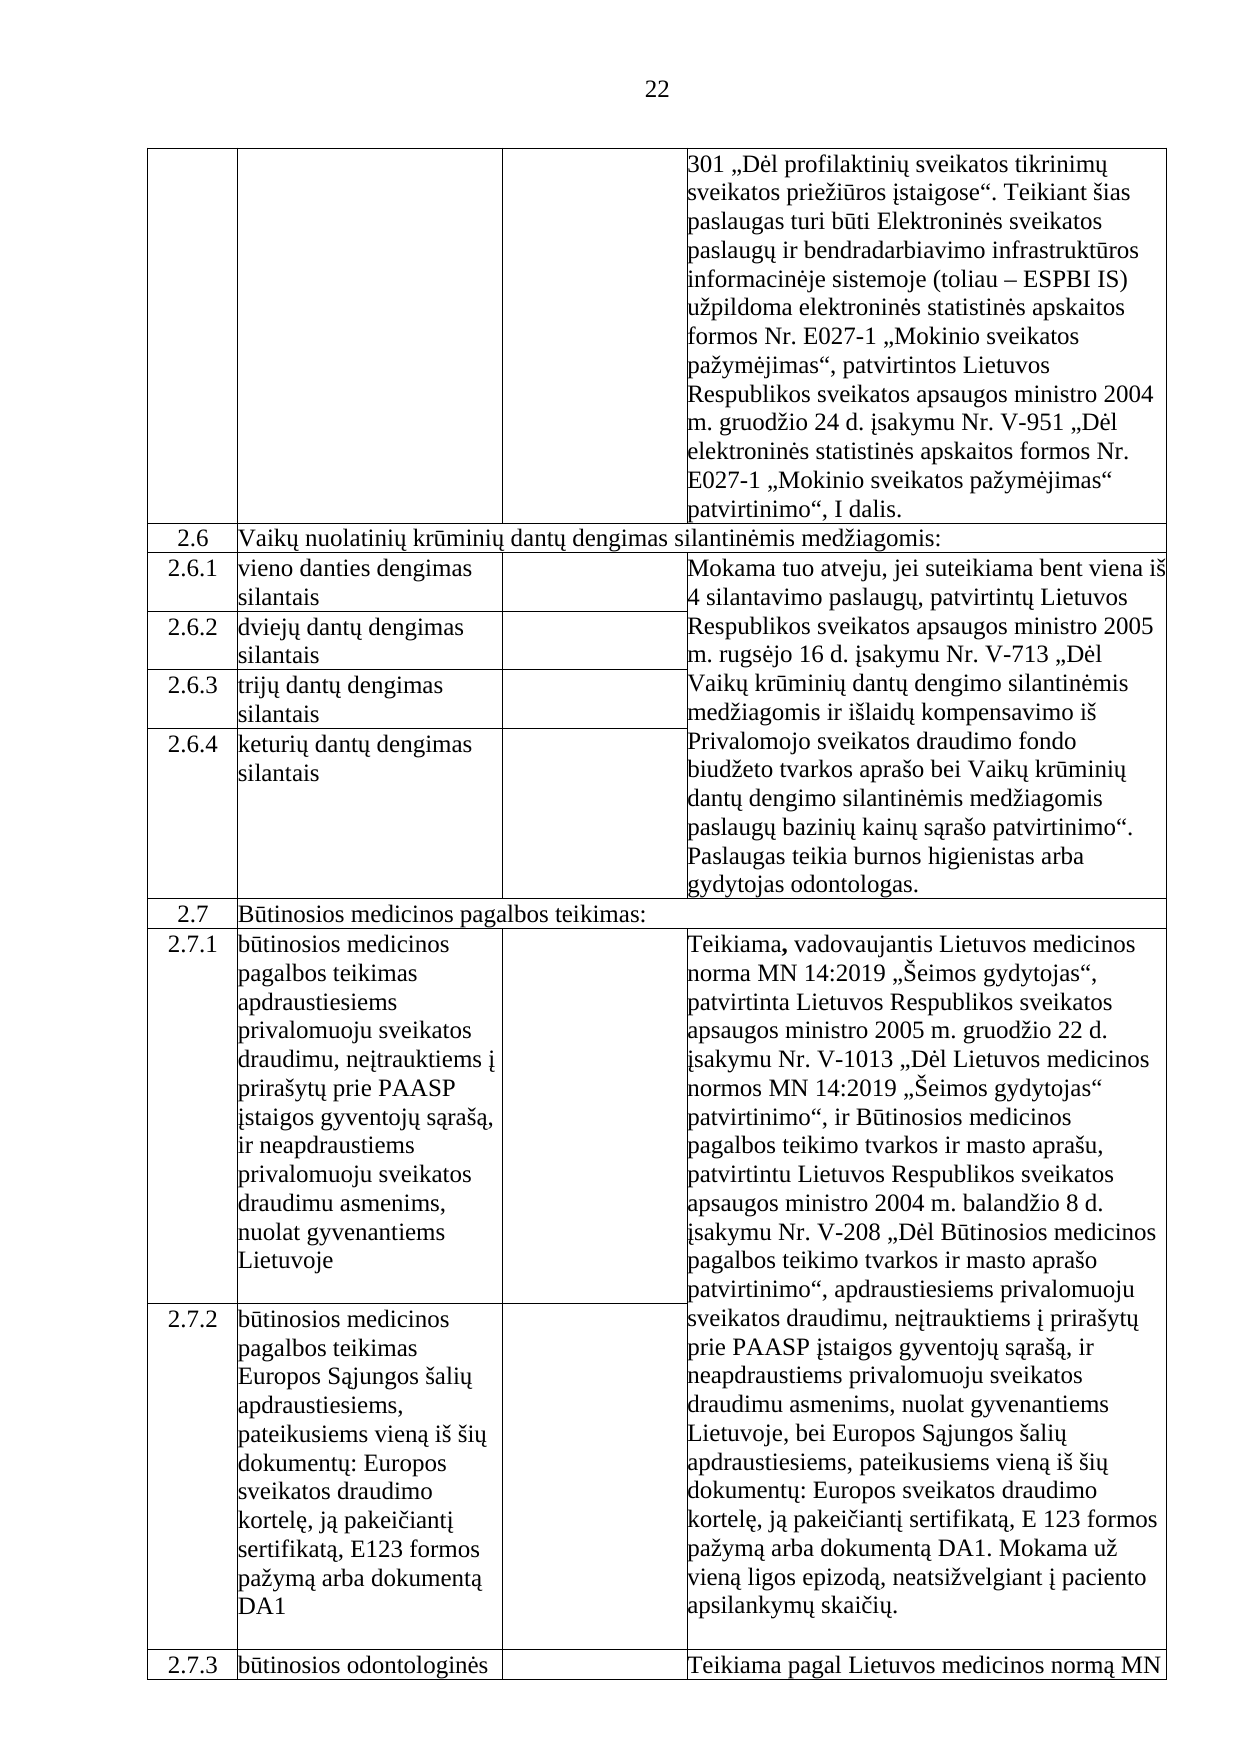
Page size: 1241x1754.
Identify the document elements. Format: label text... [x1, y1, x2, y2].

table_cell 2.6.2 [148, 612, 237, 669]
table_cell 2.6.1 [148, 553, 237, 611]
table_cell būtinosios medicinos pagalbos teikimas apdraustiesiems privalomuoju sveikatos draudimu, neįtrauktiems į prirašytų prie PAASP įstaigos gyventojų sąrašą, ir neapdraustiems privalomuoju sveikatos draudimu asmenims, nuolat gyvenantiems Lietuvoje [238, 929, 502, 1303]
table_cell [238, 149, 502, 522]
table_cell [503, 149, 687, 522]
table_cell dviejų dantų dengimas silantais [238, 612, 502, 669]
table_cell [503, 1650, 687, 1679]
table_cell Vaikų nuolatinių krūminių dantų dengimas silantinėmis medžiagomis: [238, 524, 1166, 552]
table_cell Teikiama pagal Lietuvos medicinos normą MN [688, 1650, 1166, 1679]
table_cell [503, 612, 687, 669]
table_cell [503, 729, 687, 898]
table_cell būtinosios odontologinės [238, 1650, 502, 1679]
table_cell Teikiama, vadovaujantis Lietuvos medicinos norma MN 14:2019 „Šeimos gydytojas“, patvirtinta Lietuvos Respublikos sveikatos apsaugos ministro 2005 m. gruodžio 22 d. įsakymu Nr. V-1013 „Dėl Lietuvos medicinos normos MN 14:2019 „Šeimos gydytojas“ patvirtinimo“, ir Būtinosios medicinos pagalbos teikimo tvarkos ir masto aprašu, patvirtintu Lietuvos Respublikos sveikatos apsaugos ministro 2004 m. balandžio 8 d. įsakymu Nr. V-208 „Dėl Būtinosios medicinos pagalbos teikimo tvarkos ir masto aprašo patvirtinimo“, apdraustiesiems privalomuoju sveikatos draudimu, neįtrauktiems į prirašytų prie PAASP įstaigos gyventojų sąrašą, ir neapdraustiems privalomuoju sveikatos draudimu asmenims, nuolat gyvenantiems Lietuvoje, bei Europos Sąjungos šalių apdraustiesiems, pateikusiems vieną iš šių dokumentų: Europos sveikatos draudimo kortelę, ją pakeičiantį sertifikatą, E 123 formos pažymą arba dokumentą DA1. Mokama už vieną ligos epizodą, neatsižvelgiant į paciento apsilankymų skaičių. [688, 929, 1166, 1649]
table_cell keturių dantų dengimas silantais [238, 729, 502, 898]
table_cell 2.7 [148, 899, 237, 928]
table_cell 2.6.3 [148, 670, 237, 728]
table_cell trijų dantų dengimas silantais [238, 670, 502, 728]
table_cell 301 „Dėl profilaktinių sveikatos tikrinimų sveikatos priežiūros įstaigose“. Teikiant šias paslaugas turi būti Elektroninės sveikatos paslaugų ir bendradarbiavimo infrastruktūros informacinėje sistemoje (toliau – ESPBI IS) užpildoma elektroninės statistinės apskaitos formos Nr. E027-1 „Mokinio sveikatos pažymėjimas“, patvirtintos Lietuvos Respublikos sveikatos apsaugos ministro 2004 m. gruodžio 24 d. įsakymu Nr. V-951 „Dėl elektroninės statistinės apskaitos formos Nr. E027-1 „Mokinio sveikatos pažymėjimas“ patvirtinimo“, I dalis. [688, 149, 1166, 522]
table_cell 2.6 [148, 524, 237, 552]
table_cell Mokama tuo atveju, jei suteikiama bent viena iš 4 silantavimo paslaugų, patvirtintų Lietuvos Respublikos sveikatos apsaugos ministro 2005 m. rugsėjo 16 d. įsakymu Nr. V-713 „Dėl Vaikų krūminių dantų dengimo silantinėmis medžiagomis ir išlaidų kompensavimo iš Privalomojo sveikatos draudimo fondo biudžeto tvarkos aprašo bei Vaikų krūminių dantų dengimo silantinėmis medžiagomis paslaugų bazinių kainų sąrašo patvirtinimo“. Paslaugas teikia burnos higienistas arba gydytojas odontologas. [688, 553, 1166, 898]
table_cell 2.6.4 [148, 729, 237, 898]
table_cell [503, 553, 687, 611]
table_cell Būtinosios medicinos pagalbos teikimas: [238, 899, 1166, 928]
table_cell [503, 670, 687, 728]
table_cell 2.7.3 [148, 1650, 237, 1679]
table_cell būtinosios medicinos pagalbos teikimas Europos Sąjungos šalių apdraustiesiems, pateikusiems vieną iš šių dokumentų: Europos sveikatos draudimo kortelę, ją pakeičiantį sertifikatą, E123 formos pažymą arba dokumentą DA1 [238, 1304, 502, 1649]
table_cell [148, 149, 237, 522]
table_cell [503, 1304, 687, 1649]
table_cell [503, 929, 687, 1303]
table_cell 2.7.2 [148, 1304, 237, 1649]
table_cell 2.7.1 [148, 929, 237, 1303]
table_cell vieno danties dengimas silantais [238, 553, 502, 611]
